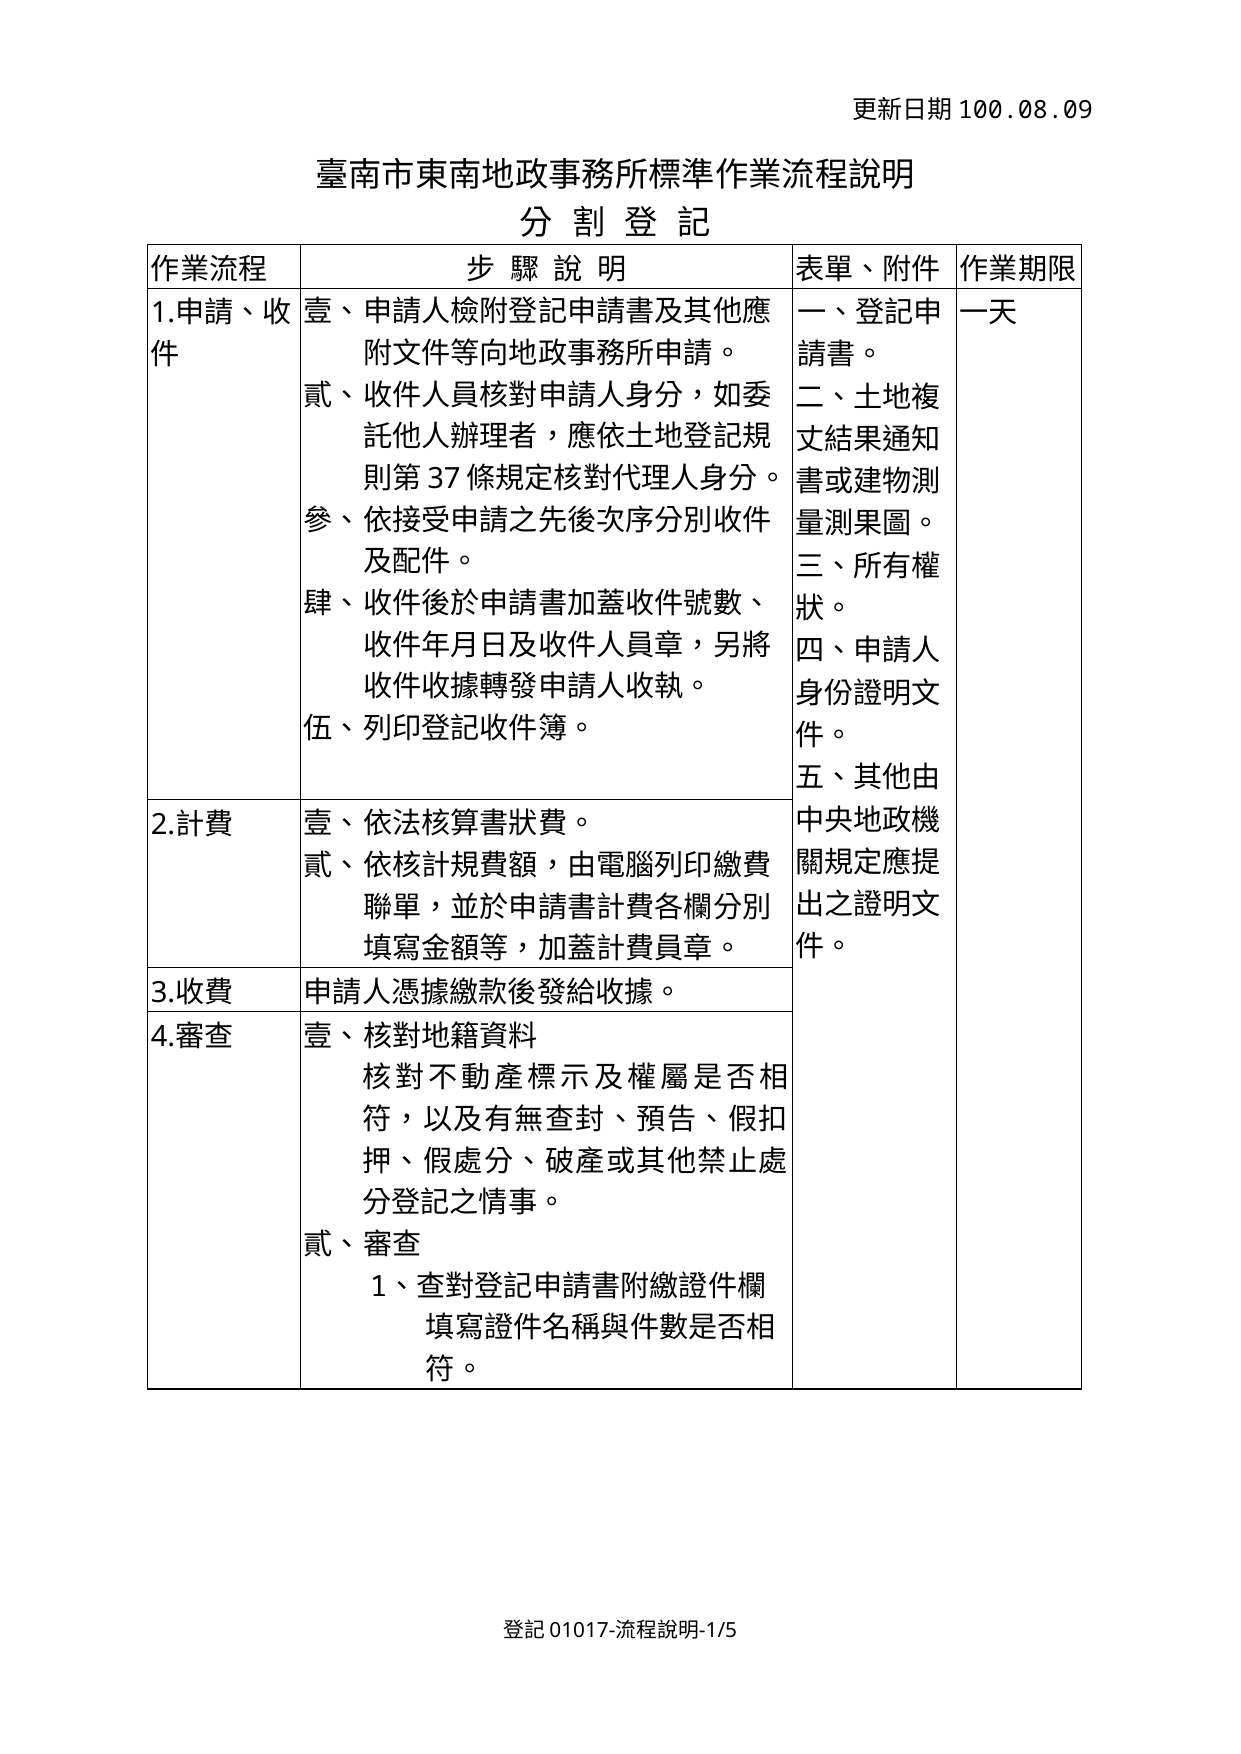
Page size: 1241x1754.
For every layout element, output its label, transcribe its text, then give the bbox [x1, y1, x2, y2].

table_cell 依法核算書狀費。 依核計規費額，由電腦列印繳費聯單，並於申請書計費各欄分別填寫金額等，加蓋計費員章。 [301, 800, 792, 967]
table_cell 4.審查 [148, 1012, 300, 1388]
table_cell 一、登記申請書。 二、土地複丈結果通知書或建物測量測果圖。 三、所有權狀。 四、申請人身份證明文件。 五、其他由中央地政機關規定應提出之證明文件。 [793, 289, 956, 1388]
table_cell 2.計費 [148, 800, 300, 967]
table_cell 核對地籍資料 核對不動產標示及權屬是否相符，以及有無查封、預告、假扣押、假處分、破產或其他禁止處分登記之情事。 審查 查對登記申請書附繳證件欄填寫證件名稱與件數是否相符。 [301, 1012, 792, 1388]
table_cell 申請人憑據繳款後發給收據。 [301, 968, 792, 1011]
table_cell 一天 [957, 289, 1081, 1388]
table_cell 作業期限 [957, 245, 1081, 287]
table_cell 步 驟 說 明 [301, 245, 792, 287]
table_cell 3.收費 [148, 968, 300, 1011]
table_cell 1.申請、收件 [148, 289, 300, 799]
table_header 臺南市東南地政事務所標準作業流程說明 分割登記 [148, 148, 1082, 244]
table_cell 作業流程 [148, 245, 300, 287]
table_cell 表單、附件 [793, 245, 956, 287]
table_cell 申請人檢附登記申請書及其他應附文件等向地政事務所申請。 收件人員核對申請人身分，如委託他人辦理者，應依土地登記規則第37條規定核對代理人身分。 依接受申請之先後次序分別收件及配件。 收件後於申請書加蓋收件號數、收件年月日及收件人員章，另將收件收據轉發申請人收執。 列印登記收件簿。 [301, 289, 792, 799]
